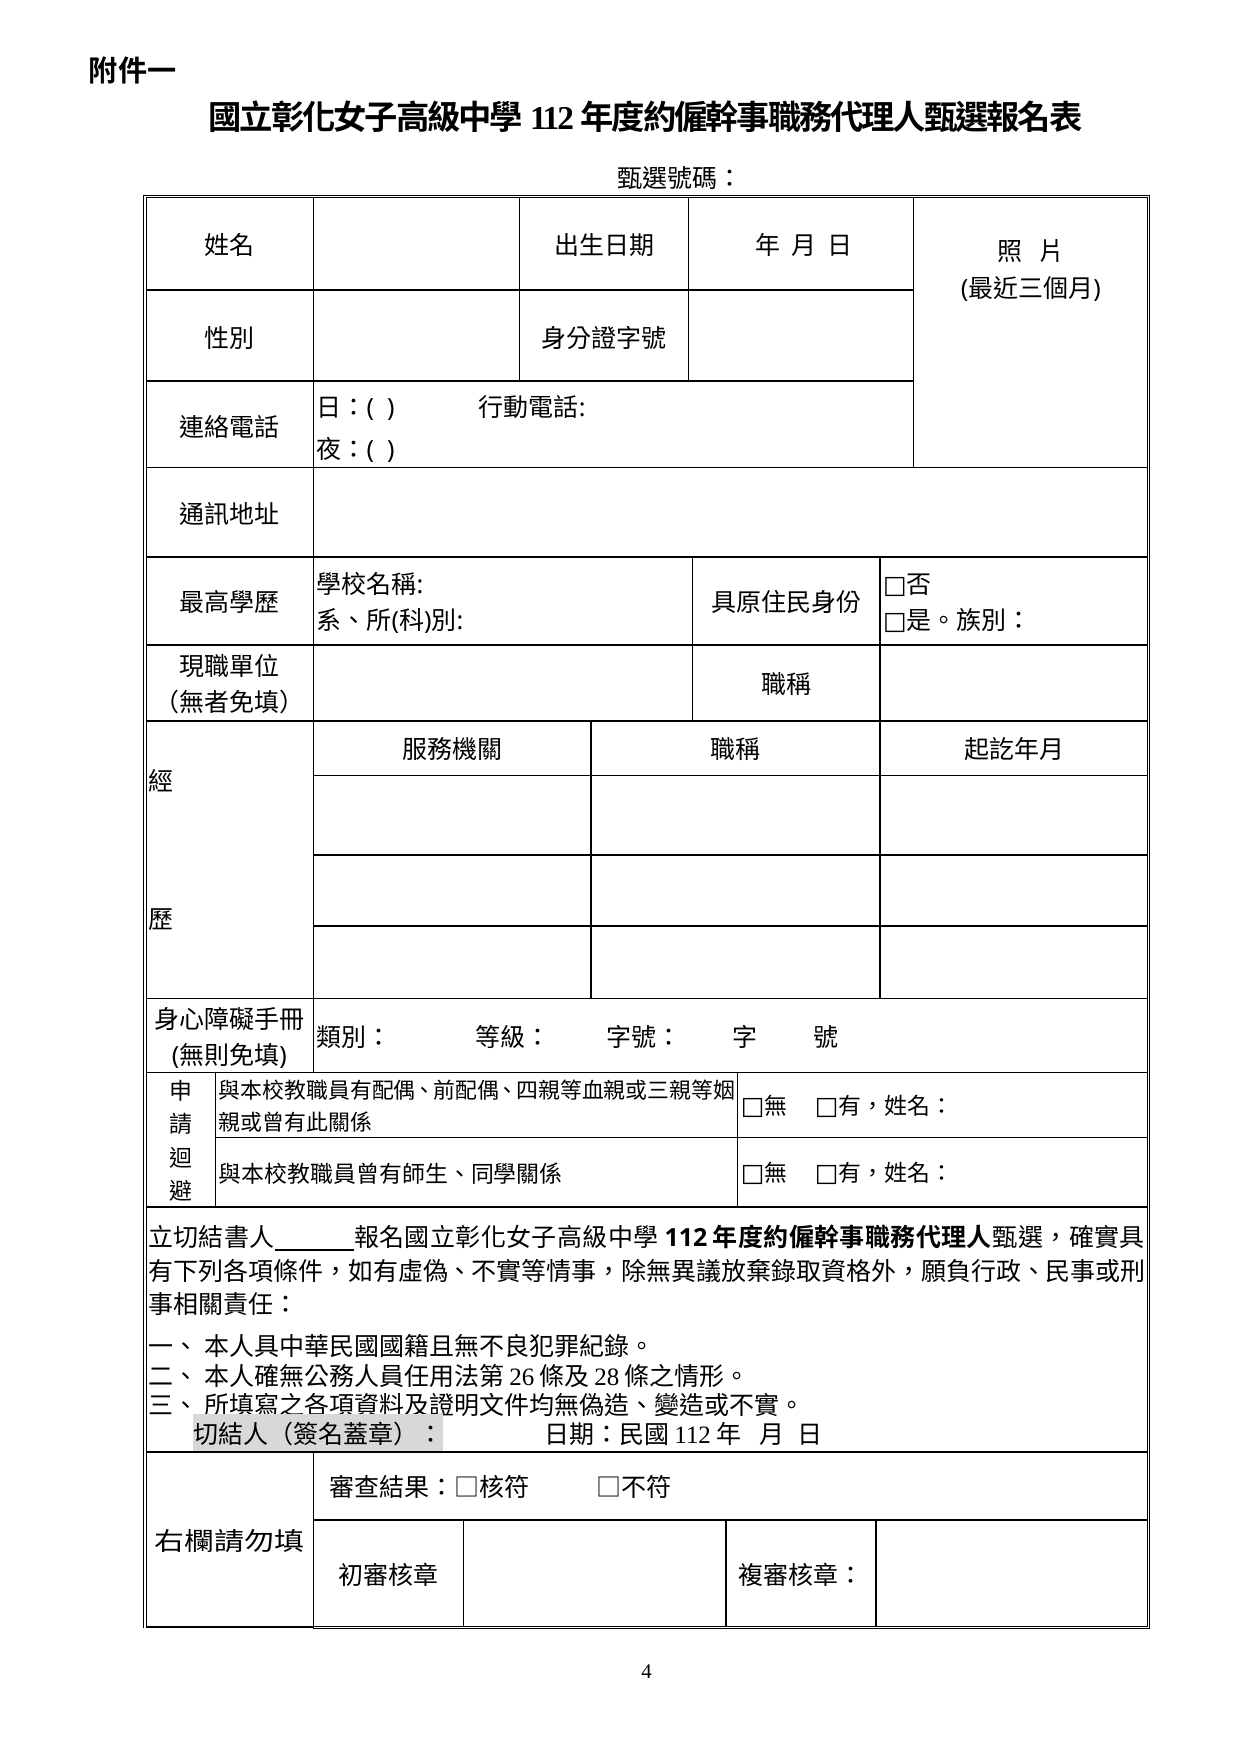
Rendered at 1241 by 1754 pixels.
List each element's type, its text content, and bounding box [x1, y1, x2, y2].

table_cell [881, 776, 1147, 854]
table_cell 最高學歷 [147, 558, 313, 644]
text 國立彰化女子高級中學112年度約僱幹事職務代理人甄選報名表 [89, 89, 1204, 139]
table_cell 複審核章： [727, 1521, 875, 1626]
table_cell [881, 927, 1147, 997]
table_cell [877, 1521, 1147, 1626]
table_cell 類別： 等級： 字號： 字 號 [314, 999, 1147, 1072]
table_cell 現職單位 （無者免填） [147, 646, 313, 720]
table_cell [314, 468, 1147, 556]
table_cell 身分證字號 [520, 291, 688, 380]
text 甄選號碼： [89, 158, 1204, 194]
table_cell [314, 927, 590, 997]
table_header 姓名 [147, 198, 313, 289]
table_cell 日：( ) 行動電話: 夜：( ) [314, 382, 913, 467]
table_cell 立切結書人 報名國立彰化女子高級中學112年度約僱幹事職務代理人甄選，確實具有下列各項條件，如有虛偽、不實等情事，除無異議放棄錄取資格外，願負行政、民事或刑事相關責任： 一、 本人具中華民國國籍且無不良犯罪紀錄。 二、 本人確無公務人員任用法第26條及28條之情形。 三、 所填寫之各項資料及證明文件均無偽造、變造或不實。 切結人（簽名蓋章）： 日期：民國112年 月 日 [147, 1208, 1147, 1451]
table_cell [881, 646, 1147, 720]
table_cell [592, 776, 879, 854]
table_cell [464, 1521, 725, 1626]
table_cell 初審核章 [314, 1521, 463, 1626]
table_cell 與本校教職員曾有師生、同學關係 [216, 1138, 737, 1206]
table_cell 服務機關 [314, 722, 590, 774]
table_header 出生日期 [520, 198, 688, 289]
table_cell 通訊地址 [147, 468, 313, 556]
table_cell □無 □有，姓名： [738, 1138, 1147, 1206]
table_cell 申 請 迴 避 [147, 1073, 215, 1206]
table_cell □無 □有，姓名： [738, 1073, 1147, 1136]
table_cell [314, 291, 519, 380]
table_cell 連絡電話 [147, 382, 313, 467]
table_cell [689, 291, 913, 380]
table_cell [314, 856, 590, 925]
table_cell [314, 646, 692, 720]
table_cell 具原住民身份 [693, 558, 879, 644]
table_cell 與本校教職員有配偶、前配偶、四親等血親或三親等姻親或曾有此關係 [216, 1073, 737, 1136]
table_header [314, 198, 519, 289]
table_header 照 片 (最近三個月) [914, 198, 1147, 467]
table_cell 職稱 [693, 646, 879, 720]
table_cell [881, 856, 1147, 925]
table_header 年 月 日 [689, 198, 913, 289]
table_cell [592, 927, 879, 997]
table_cell □否 □是。族別： [881, 558, 1147, 644]
table_cell 起訖年月 [881, 722, 1147, 774]
text 附件一 [89, 47, 1204, 89]
table_cell [592, 856, 879, 925]
table_cell 審查結果：□核符 □不符 [314, 1453, 1147, 1519]
table_cell [314, 776, 590, 854]
table_cell 身心障礙手冊(無則免填) [147, 999, 313, 1072]
table_cell 性別 [147, 291, 313, 380]
table_cell 學校名稱: 系、所(科)別: [314, 558, 692, 644]
table_cell 職稱 [592, 722, 879, 774]
table_cell 經 歷 [147, 722, 313, 997]
table_cell 右欄請勿填 [147, 1453, 313, 1626]
